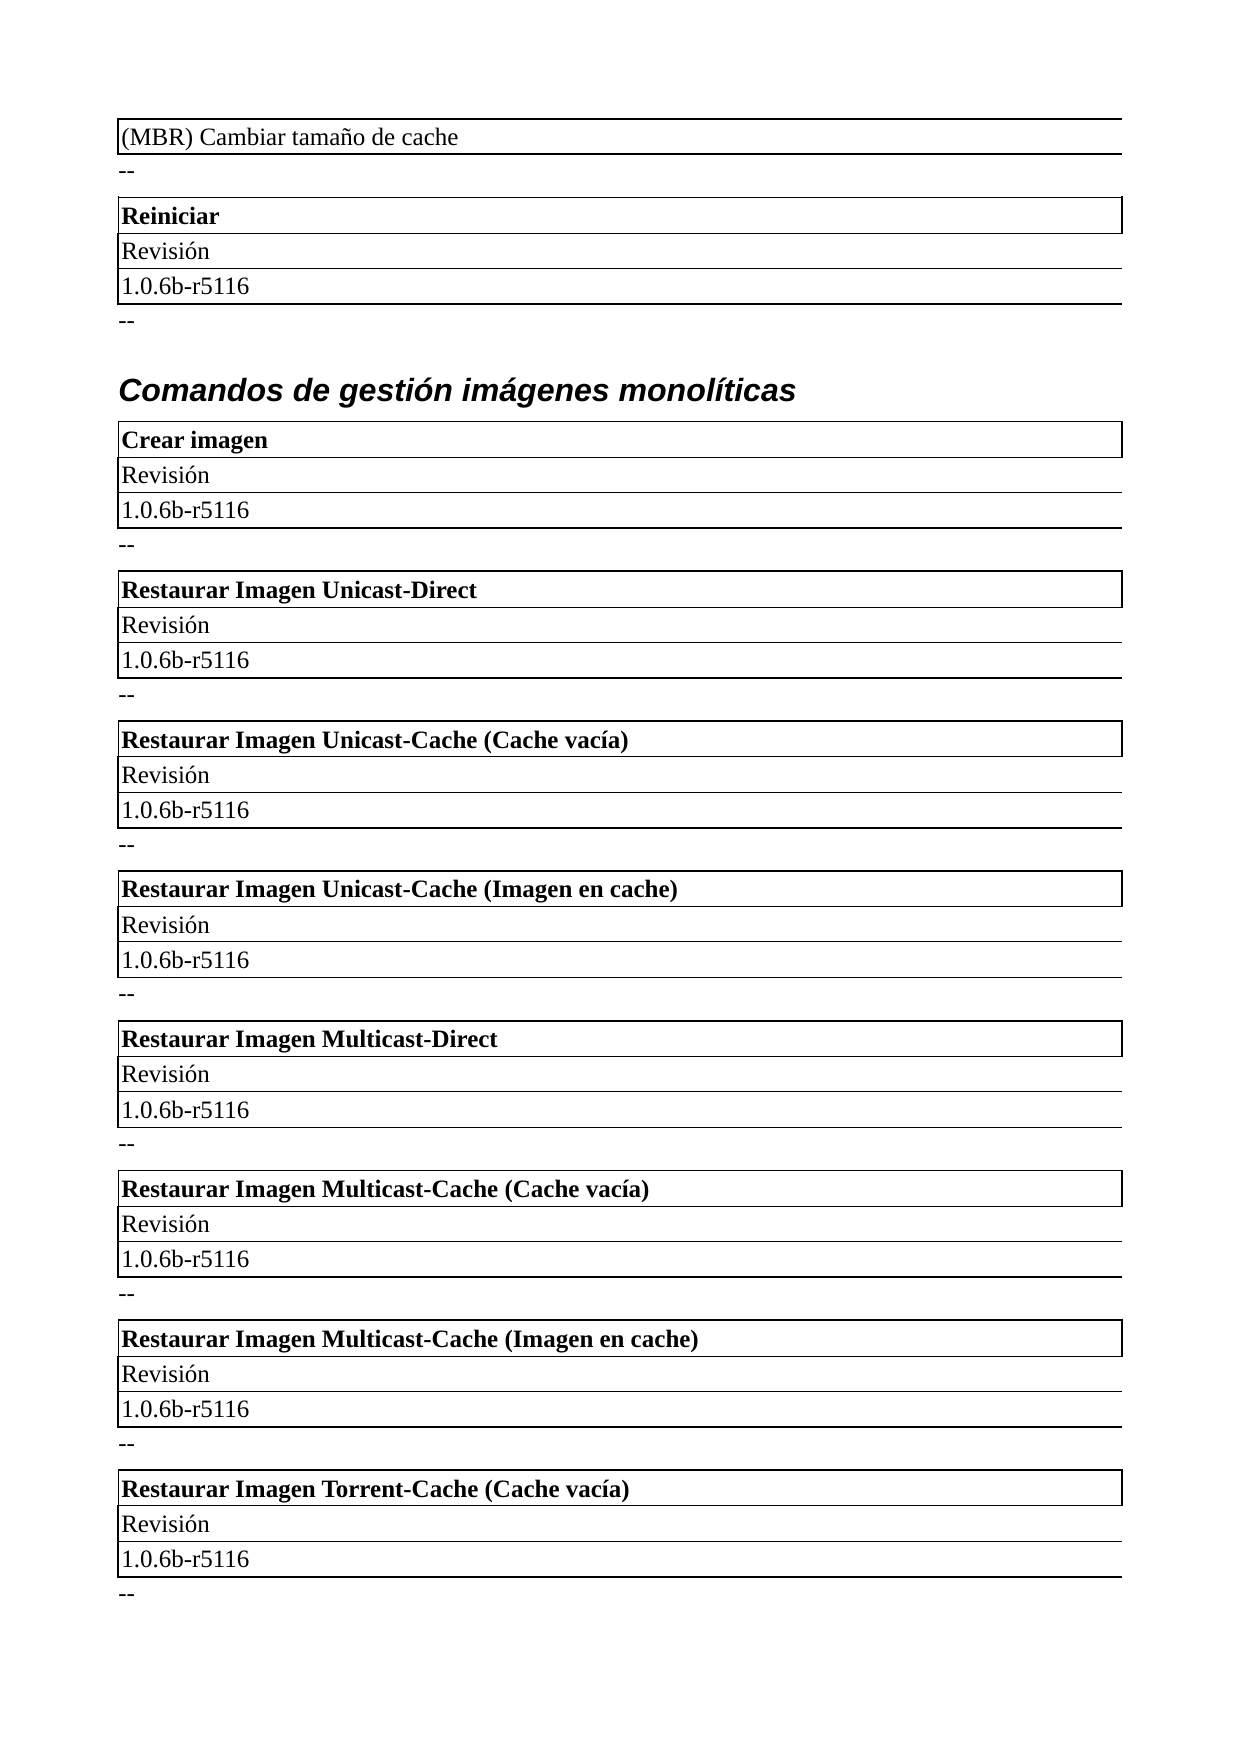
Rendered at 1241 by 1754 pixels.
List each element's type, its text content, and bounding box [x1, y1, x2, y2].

table_cell 1.0.6b-r5116 [119, 269, 1122, 303]
table_header Restaurar Imagen Multicast-Cache (Cache vacía) [119, 1171, 1121, 1206]
table_cell 1.0.6b-r5116 [119, 942, 1122, 977]
table_cell Revisión [119, 1357, 1122, 1391]
table_cell 1.0.6b-r5116 [119, 1242, 1122, 1276]
table_cell 1.0.6b-r5116 [119, 793, 1122, 827]
table_header Restaurar Imagen Unicast-Cache (Imagen en cache) [119, 872, 1121, 906]
table_cell 1.0.6b-r5116 [119, 1092, 1122, 1126]
table_header Crear imagen [119, 422, 1121, 457]
text -- [118, 1128, 1122, 1157]
table_cell Revisión [119, 608, 1122, 642]
text -- [118, 679, 1122, 708]
text -- [118, 829, 1122, 857]
table_cell Revisión [119, 1506, 1122, 1541]
text -- [118, 1428, 1122, 1457]
table_header Restaurar Imagen Torrent-Cache (Cache vacía) [119, 1471, 1121, 1505]
table_cell 1.0.6b-r5116 [119, 1542, 1122, 1576]
table_cell 1.0.6b-r5116 [119, 1392, 1122, 1426]
text -- [118, 155, 1122, 184]
table_cell Revisión [119, 757, 1122, 792]
text -- [118, 1578, 1122, 1606]
table_header Reiniciar [119, 198, 1121, 233]
text -- [118, 529, 1122, 558]
text -- [118, 305, 1122, 334]
table_header Restaurar Imagen Multicast-Direct [119, 1022, 1121, 1056]
table_header Restaurar Imagen Unicast-Direct [119, 572, 1121, 607]
table_cell Revisión [119, 1057, 1122, 1091]
table_cell (MBR) Cambiar tamaño de cache [119, 120, 1122, 153]
table_cell Revisión [119, 907, 1122, 941]
table_cell Revisión [119, 234, 1122, 268]
table_cell Revisión [119, 458, 1122, 492]
table_cell Revisión [119, 1207, 1122, 1241]
subtitle Comandos de gestión imágenes monolíticas [118, 371, 1122, 408]
table_header Restaurar Imagen Unicast-Cache (Cache vacía) [119, 722, 1121, 756]
text -- [118, 978, 1122, 1007]
table_header Restaurar Imagen Multicast-Cache (Imagen en cache) [119, 1321, 1121, 1356]
text -- [118, 1278, 1122, 1307]
table_cell 1.0.6b-r5116 [119, 493, 1122, 527]
table_cell 1.0.6b-r5116 [119, 643, 1122, 677]
